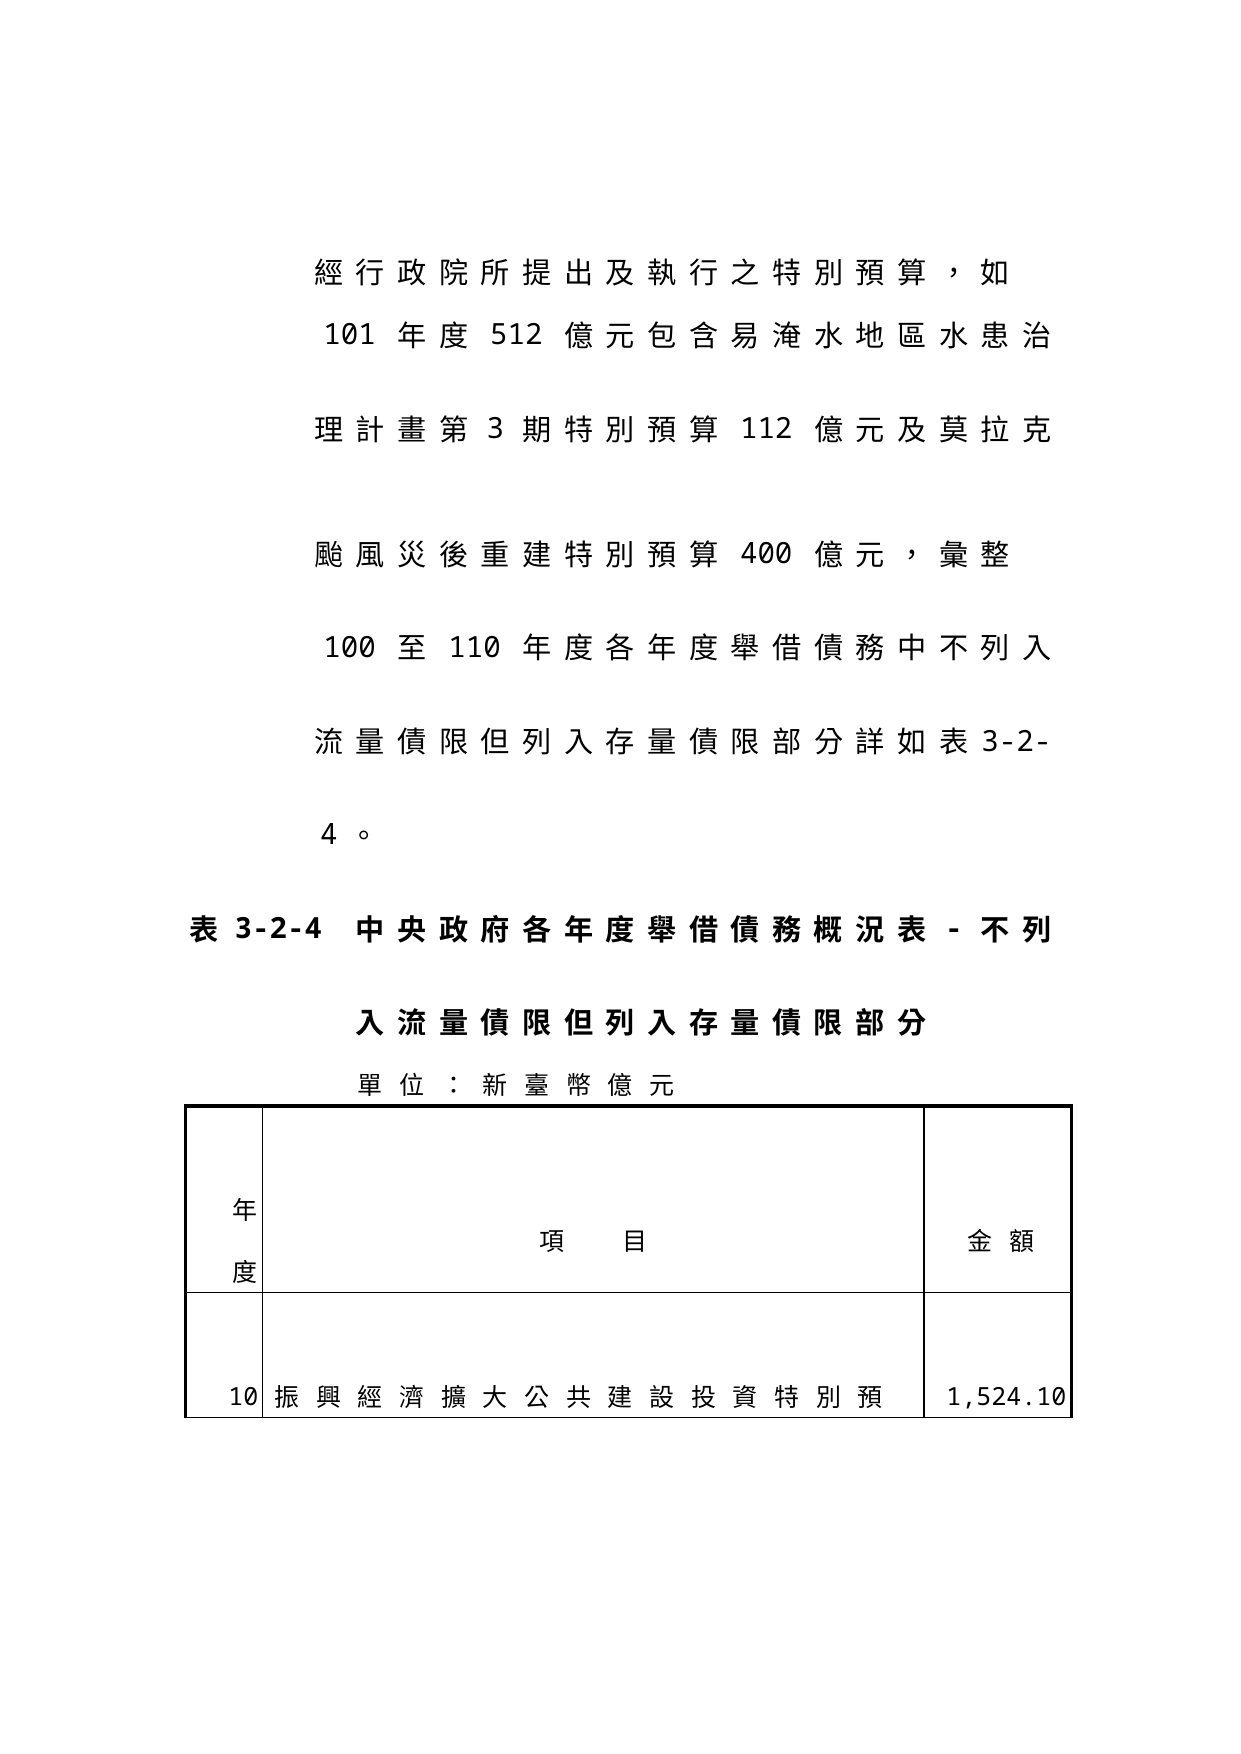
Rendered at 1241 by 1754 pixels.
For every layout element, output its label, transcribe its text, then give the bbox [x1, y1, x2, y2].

table_cell 10 [187, 1293, 262, 1417]
table_header 項 目 [263, 1108, 923, 1292]
table_cell 1,524.10 [925, 1293, 1070, 1417]
table_header 金額 [925, 1108, 1070, 1292]
table_cell 振興經濟擴大公共建設投資特別預 [263, 1293, 923, 1417]
text 3.經詢國庫署說明，表3-2-2中「不列入流量債限但列入存量債限」欄位主要內容，係屬我國因應經濟、重大災變及經濟重大變故等因素，依據預算法第83條等規定，經行政院所提出及執行之特別預算，如101年度512億元包含易淹水地區水患治理計畫第3期特別預算112億元及莫拉克颱風災後重建特別預算400億元，彙整100至110年度各年度舉借債務中不列入流量債限但列入存量債限部分詳如表3-2-4。 [271, 229, 1058, 854]
table_header 年度 [187, 1108, 262, 1292]
text 表3-2-4 中央政府各年度舉借債務概況表-不列入流量債限但列入存量債限部分 單位：新臺幣億元 [183, 854, 1058, 1104]
